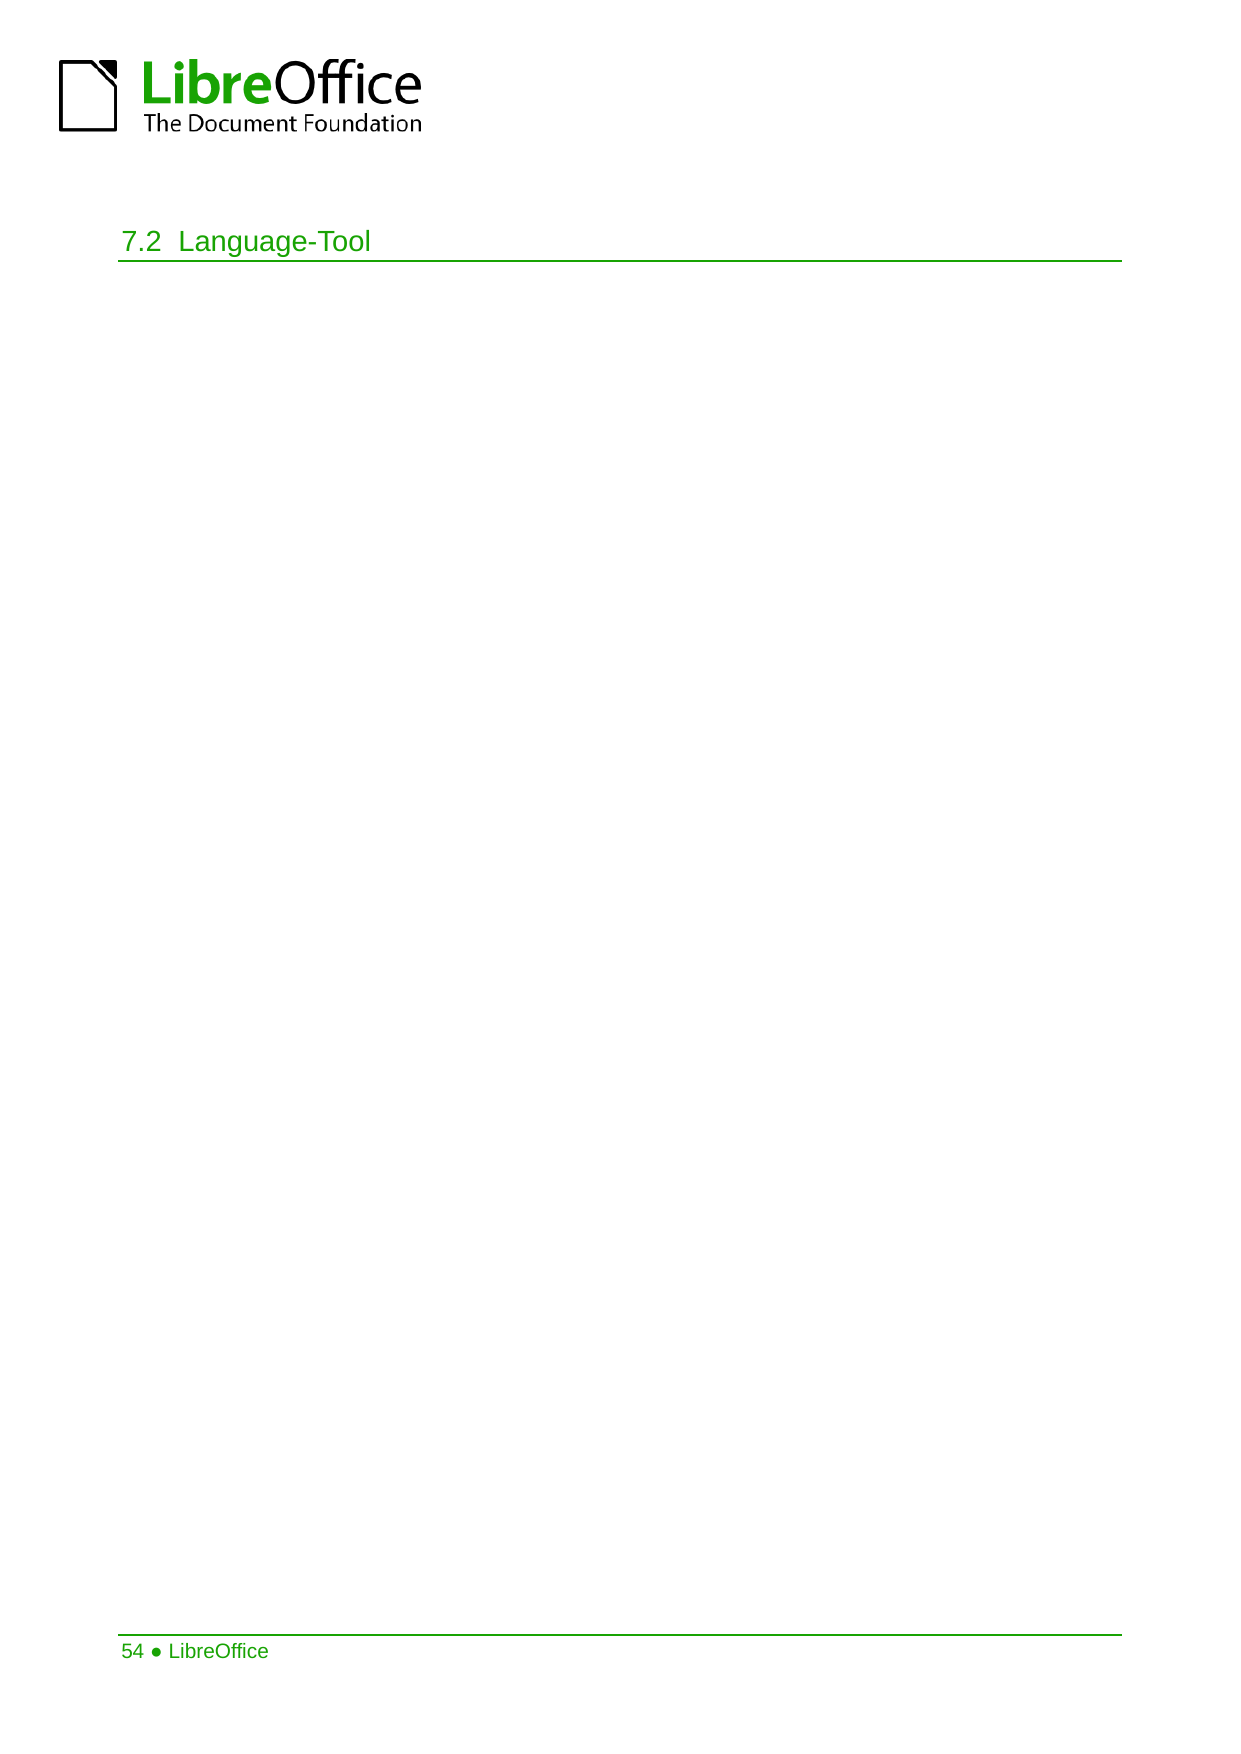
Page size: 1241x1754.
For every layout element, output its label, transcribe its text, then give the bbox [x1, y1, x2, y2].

picture [56, 59, 422, 132]
subtitle Language-Tool [118, 193, 1122, 260]
